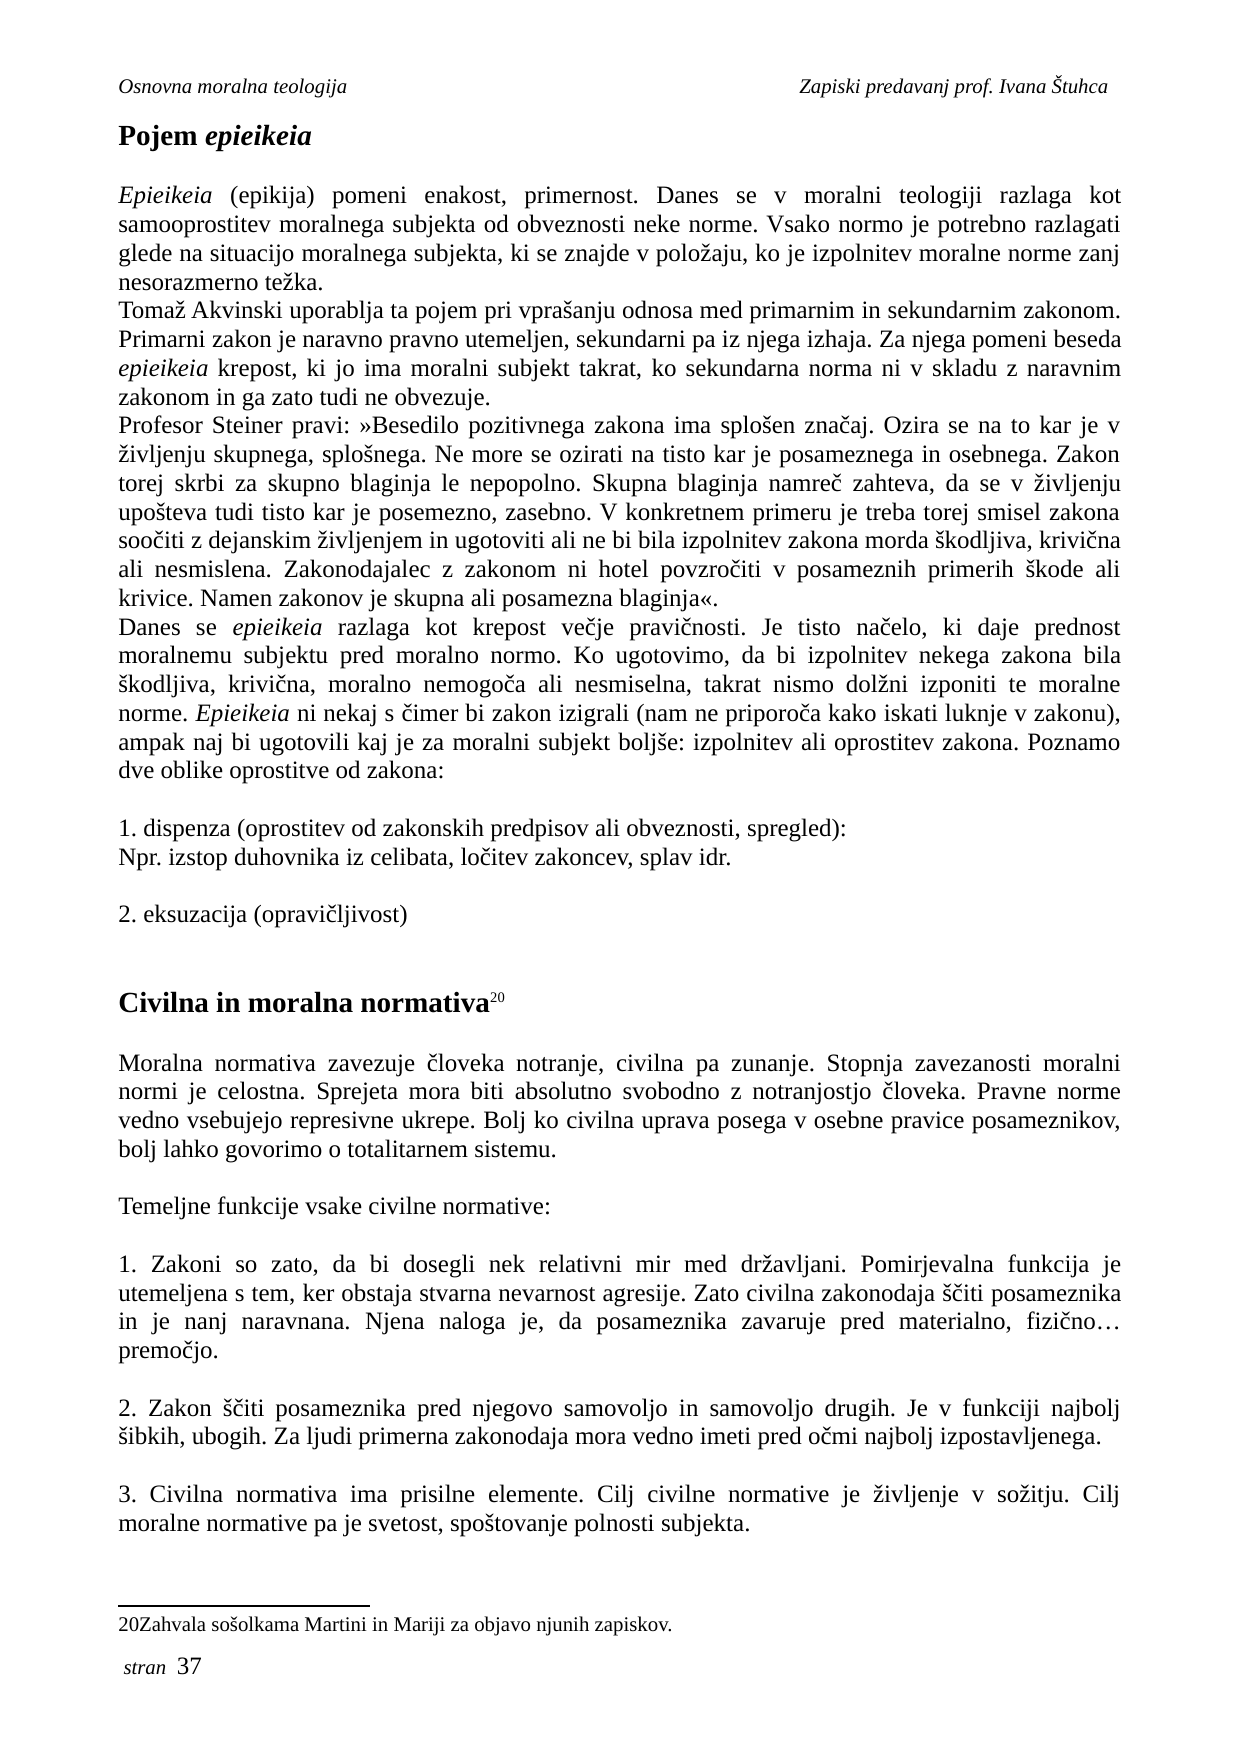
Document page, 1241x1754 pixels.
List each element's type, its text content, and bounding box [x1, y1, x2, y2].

text Pojem epieikeia [118, 118, 1122, 152]
text 3. Civilna normativa ima prisilne elemente. Cilj civilne normative je življenje v sožitju. Cilj moralne normative pa je svetost, spoštovanje polnosti subjekta. [118, 1479, 1122, 1536]
text 1. dispenza (oprostitev od zakonskih predpisov ali obveznosti, spregled): [118, 813, 1122, 842]
text Npr. izstop duhovnika iz celibata, ločitev zakoncev, splav idr. [118, 842, 1122, 870]
text 1. Zakoni so zato, da bi dosegli nek relativni mir med državljani. Pomirjevalna funkcija je utemeljena s tem, ker obstaja stvarna nevarnost agresije. Zato civilna zakonodaja ščiti posameznika in je nanj naravnana. Njena naloga je, da posameznika zavaruje pred materialno, fizično… premočjo. [118, 1249, 1122, 1364]
text Tomaž Akvinski uporablja ta pojem pri vprašanju odnosa med primarnim in sekundarnim zakonom. Primarni zakon je naravno pravno utemeljen, sekundarni pa iz njega izhaja. Za njega pomeni beseda epieikeia krepost, ki jo ima moralni subjekt takrat, ko sekundarna norma ni v skladu z naravnim zakonom in ga zato tudi ne obvezuje. [118, 295, 1122, 410]
text Moralna normativa zavezuje človeka notranje, civilna pa zunanje. Stopnja zavezanosti moralni normi je celostna. Sprejeta mora biti absolutno svobodno z notranjostjo človeka. Pravne norme vedno vsebujejo represivne ukrepe. Bolj ko civilna uprava posega v osebne pravice posameznikov, bolj lahko govorimo o totalitarnem sistemu. [118, 1048, 1122, 1163]
text Profesor Steiner pravi: »Besedilo pozitivnega zakona ima splošen značaj. Ozira se na to kar je v življenju skupnega, splošnega. Ne more se ozirati na tisto kar je posameznega in osebnega. Zakon torej skrbi za skupno blaginja le nepopolno. Skupna blaginja namreč zahteva, da se v življenju upošteva tudi tisto kar je posemezno, zasebno. V konkretnem primeru je treba torej smisel zakona soočiti z dejanskim življenjem in ugotoviti ali ne bi bila izpolnitev zakona morda škodljiva, krivična ali nesmislena. Zakonodajalec z zakonom ni hotel povzročiti v posameznih primerih škode ali krivice. Namen zakonov je skupna ali posamezna blaginja«. [118, 410, 1122, 612]
text Epieikeia (epikija) pomeni enakost, primernost. Danes se v moralni teologiji razlaga kot samooprostitev moralnega subjekta od obveznosti neke norme. Vsako normo je potrebno razlagati glede na situacijo moralnega subjekta, ki se znajde v položaju, ko je izpolnitev moralne norme zanj nesorazmerno težka. [118, 180, 1122, 295]
text Danes se epieikeia razlaga kot krepost večje pravičnosti. Je tisto načelo, ki daje prednost moralnemu subjektu pred moralno normo. Ko ugotovimo, da bi izpolnitev nekega zakona bila škodljiva, krivična, moralno nemogoča ali nesmiselna, takrat nismo dolžni izponiti te moralne norme. Epieikeia ni nekaj s čimer bi zakon izigrali (nam ne priporoča kako iskati luknje v zakonu), ampak naj bi ugotovili kaj je za moralni subjekt boljše: izpolnitev ali oprostitev zakona. Poznamo dve oblike oprostitve od zakona: [118, 612, 1122, 784]
text Temeljne funkcije vsake civilne normative: [118, 1191, 1122, 1220]
text 2. Zakon ščiti posameznika pred njegovo samovoljo in samovoljo drugih. Je v funkciji najbolj šibkih, ubogih. Za ljudi primerna zakonodaja mora vedno imeti pred očmi najbolj izpostavljenega. [118, 1393, 1122, 1450]
text Zahvala sošolkama Martini in Mariji za objavo njunih zapiskov. [118, 1612, 1122, 1636]
text Civilna in moralna normativa [118, 985, 1122, 1019]
text 2. eksuzacija (opravičljivost) [118, 899, 1122, 928]
